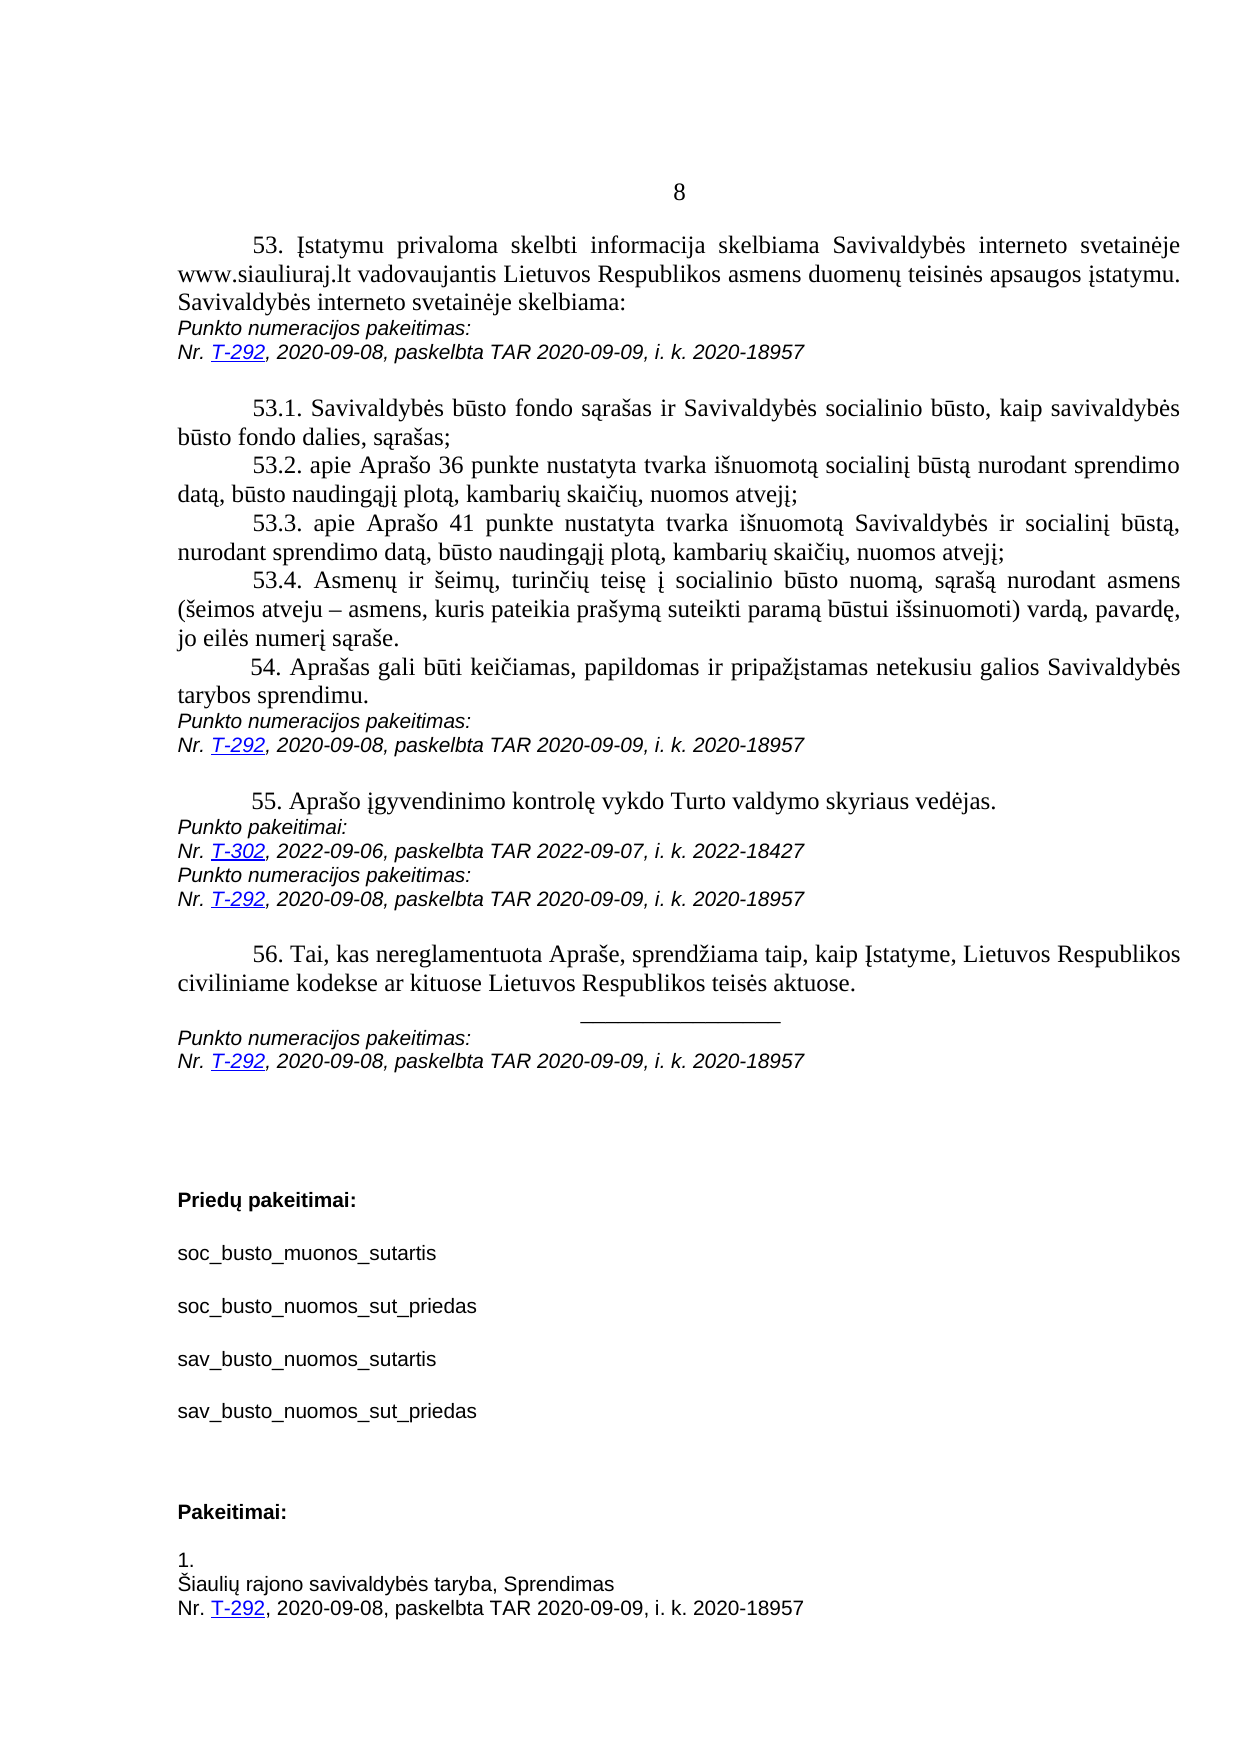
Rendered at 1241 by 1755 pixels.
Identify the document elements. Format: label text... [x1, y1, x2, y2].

text 53.4. Asmenų ir šeimų, turinčių teisę į socialinio būsto nuomą, sąrašą nurodant asmens (šeimos atveju – asmens, kuris pateikia prašymą suteikti paramą būstui išsinuomoti) vardą, pavardę, jo eilės numerį sąraše. [177, 565, 1181, 652]
text 54. Aprašas gali būti keičiamas, papildomas ir pripažįstamas netekusiu galios Savivaldybės tarybos sprendimu. [177, 652, 1181, 709]
text 53.1. Savivaldybės būsto fondo sąrašas ir Savivaldybės socialinio būsto, kaip savivaldybės būsto fondo dalies, sąrašas; [177, 393, 1181, 450]
text soc_busto_nuomos_sut_priedas [177, 1294, 1181, 1318]
text Nr. T-292, 2020-09-08, paskelbta TAR 2020-09-09, i. k. 2020-18957 [177, 1049, 1181, 1073]
text Nr. T-302, 2022-09-06, paskelbta TAR 2022-09-07, i. k. 2022-18427 [177, 838, 1181, 862]
text Punkto numeracijos pakeitimas: [177, 316, 1181, 340]
text 53. Įstatymu privaloma skelbti informacija skelbiama Savivaldybės interneto svetainėje www.siauliuraj.lt vadovaujantis Lietuvos Respublikos asmens duomenų teisinės apsaugos įstatymu. Savivaldybės interneto svetainėje skelbiama: [177, 230, 1181, 316]
text 1. [177, 1548, 1181, 1572]
text soc_busto_muonos_sutartis [177, 1241, 1181, 1265]
text sav_busto_nuomos_sutartis [177, 1346, 1181, 1370]
text Punkto numeracijos pakeitimas: [177, 709, 1181, 733]
text Punkto numeracijos pakeitimas: [177, 1025, 1181, 1049]
text Šiaulių rajono savivaldybės taryba, Sprendimas [177, 1572, 1181, 1596]
text Nr. T-292, 2020-09-08, paskelbta TAR 2020-09-09, i. k. 2020-18957 [177, 1596, 1181, 1619]
text Punkto numeracijos pakeitimas: [177, 862, 1181, 886]
text Nr. T-292, 2020-09-08, paskelbta TAR 2020-09-09, i. k. 2020-18957 [177, 886, 1181, 910]
text Pakeitimai: [177, 1500, 1181, 1524]
text ________________ [177, 997, 1181, 1025]
text Priedų pakeitimai: [177, 1188, 1181, 1212]
text Nr. T-292, 2020-09-08, paskelbta TAR 2020-09-09, i. k. 2020-18957 [177, 733, 1181, 757]
text Punkto pakeitimai: [177, 814, 1181, 838]
text Nr. T-292, 2020-09-08, paskelbta TAR 2020-09-09, i. k. 2020-18957 [177, 340, 1181, 364]
text 55. Aprašo įgyvendinimo kontrolę vykdo Turto valdymo skyriaus vedėjas. [177, 786, 1181, 814]
text 53.2. apie Aprašo 36 punkte nustatyta tvarka išnuomotą socialinį būstą nurodant sprendimo datą, būsto naudingąjį plotą, kambarių skaičių, nuomos atvejį; [177, 450, 1181, 508]
text 56. Tai, kas nereglamentuota Apraše, sprendžiama taip, kaip Įstatyme, Lietuvos Respublikos civiliniame kodekse ar kituose Lietuvos Respublikos teisės aktuose. [177, 939, 1181, 997]
text sav_busto_nuomos_sut_priedas [177, 1399, 1181, 1423]
text 53.3. apie Aprašo 41 punkte nustatyta tvarka išnuomotą Savivaldybės ir socialinį būstą, nurodant sprendimo datą, būsto naudingąjį plotą, kambarių skaičių, nuomos atvejį; [177, 508, 1181, 565]
